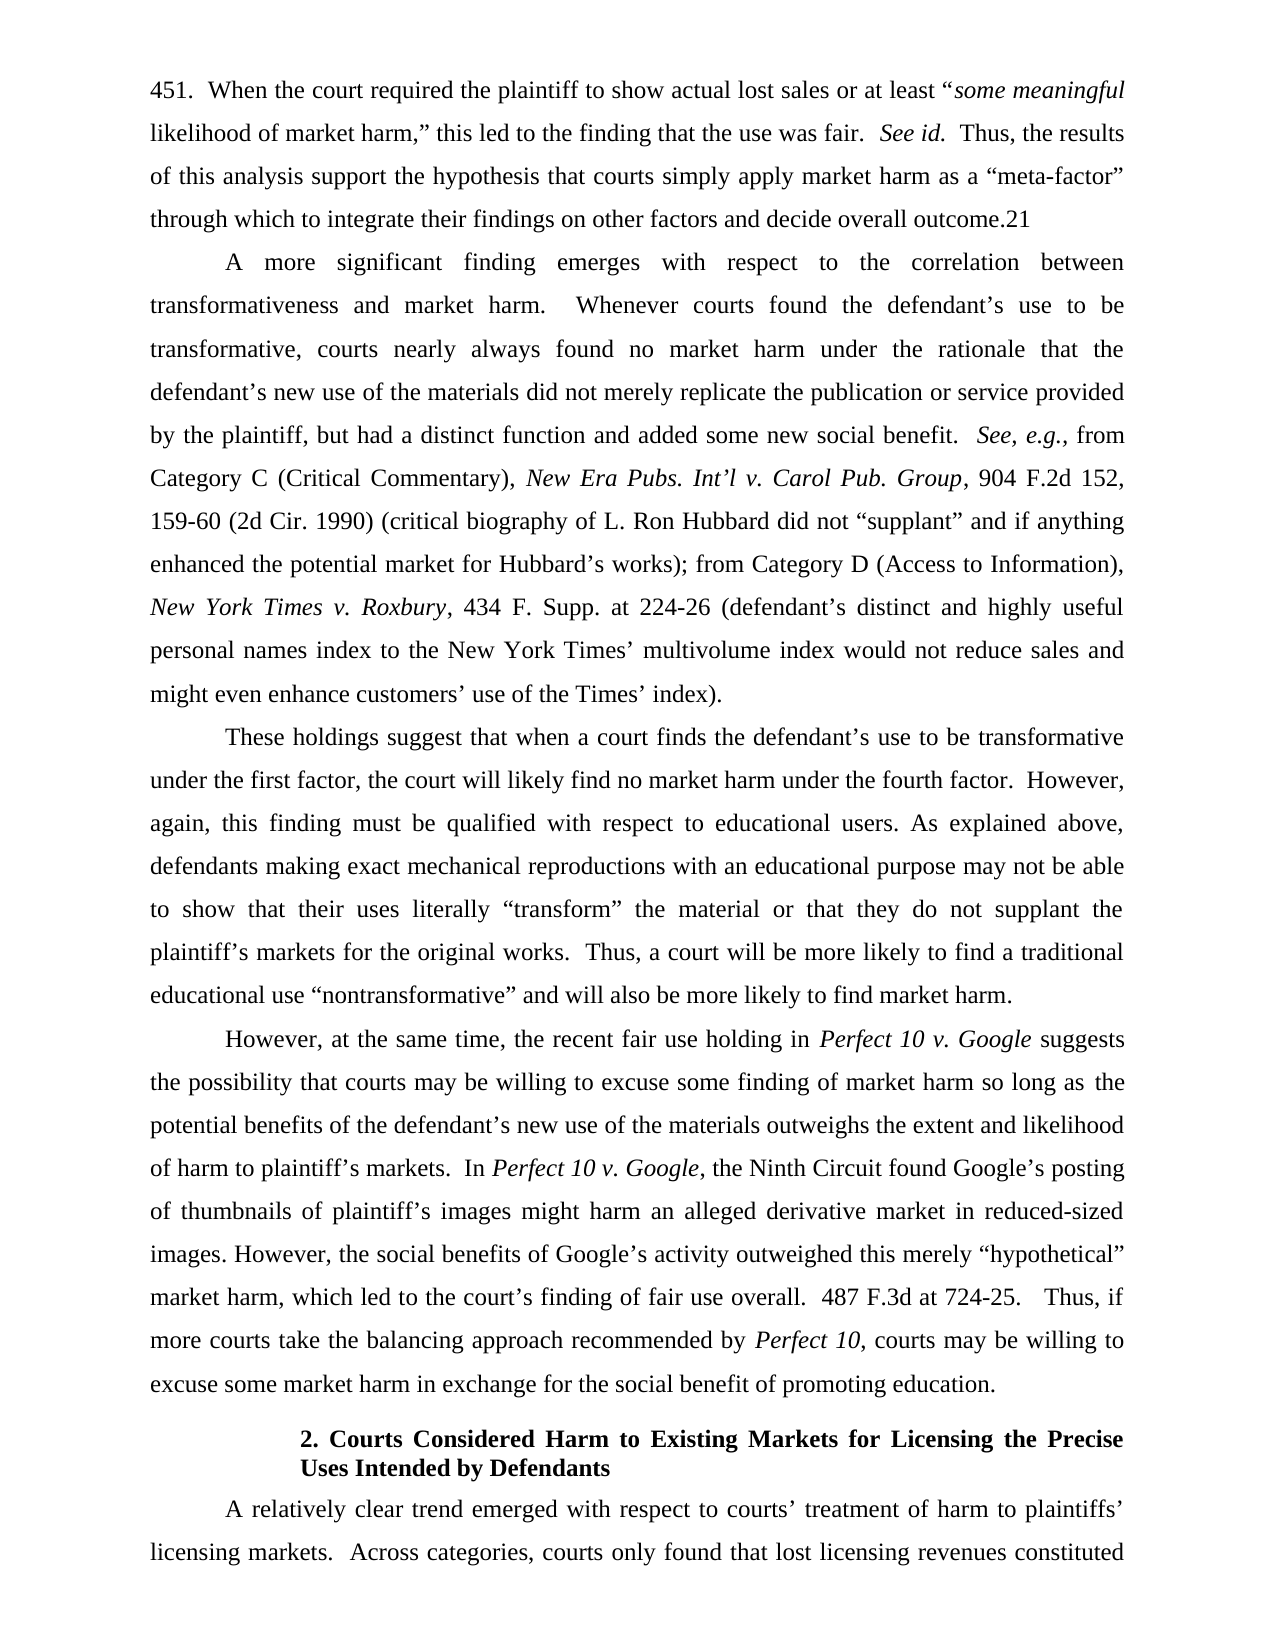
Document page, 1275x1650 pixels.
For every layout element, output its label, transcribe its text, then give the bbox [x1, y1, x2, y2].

text 2. Courts Considered Harm to Existing Markets for Licensing the Precise Uses Intended by Defendants [300, 1424, 1125, 1482]
text A relatively clear trend emerged with respect to courts’ treatment of harm to plaintiffs’ licensing markets. Across categories, courts only found that lost licensing revenues constituted [150, 1494, 1125, 1566]
text A more significant finding emerges with respect to the correlation between transformativeness and market harm. Whenever courts found the defendant’s use to be transformative, courts nearly always found no market harm under the rationale that the defendant’s new use of the materials did not merely replicate the publication or service provided by the plaintiff, but had a distinct function and added some new social benefit. See, e.g., from Category C (Critical Commentary), New Era Pubs. Int’l v. Carol Pub. Group, 904 F.2d 152, 159-60 (2d Cir. 1990) (critical biography of L. Ron Hubbard did not “supplant” and if anything enhanced the potential market for Hubbard’s works); from Category D (Access to Information), New York Times v. Roxbury, 434 F. Supp. at 224-26 (defendant’s distinct and highly useful personal names index to the New York Times’ multivolume index would not reduce sales and might even enhance customers’ use of the Times’ index). [150, 247, 1125, 707]
text However, at the same time, the recent fair use holding in Perfect 10 v. Google suggests the possibility that courts may be willing to excuse some finding of market harm so long as the potential benefits of the defendant’s new use of the materials outweighs the extent and likelihood of harm to plaintiff’s markets. In Perfect 10 v. Google, the Ninth Circuit found Google’s posting of thumbnails of plaintiff’s images might harm an alleged derivative market in reduced-sized images. However, the social benefits of Google’s activity outweighed this merely “hypothetical” market harm, which led to the court’s finding of fair use overall. 487 F.3d at 724-25. Thus, if more courts take the balancing approach recommended by Perfect 10, courts may be willing to excuse some market harm in exchange for the social benefit of promoting education. [150, 1024, 1125, 1397]
text 451. When the court required the plaintiff to show actual lost sales or at least “some meaningful likelihood of market harm,” this led to the finding that the use was fair. See id. Thus, the results of this analysis support the hypothesis that courts simply apply market harm as a “meta-factor” through which to integrate their findings on other factors and decide overall outcome.21 [150, 75, 1125, 233]
text These holdings suggest that when a court finds the defendant’s use to be transformative under the first factor, the court will likely find no market harm under the fourth factor. However, again, this finding must be qualified with respect to educational users. As explained above, defendants making exact mechanical reproductions with an educational purpose may not be able to show that their uses literally “transform” the material or that they do not supplant the plaintiff’s markets for the original works. Thus, a court will be more likely to find a traditional educational use “nontransformative” and will also be more likely to find market harm. [150, 722, 1125, 1009]
